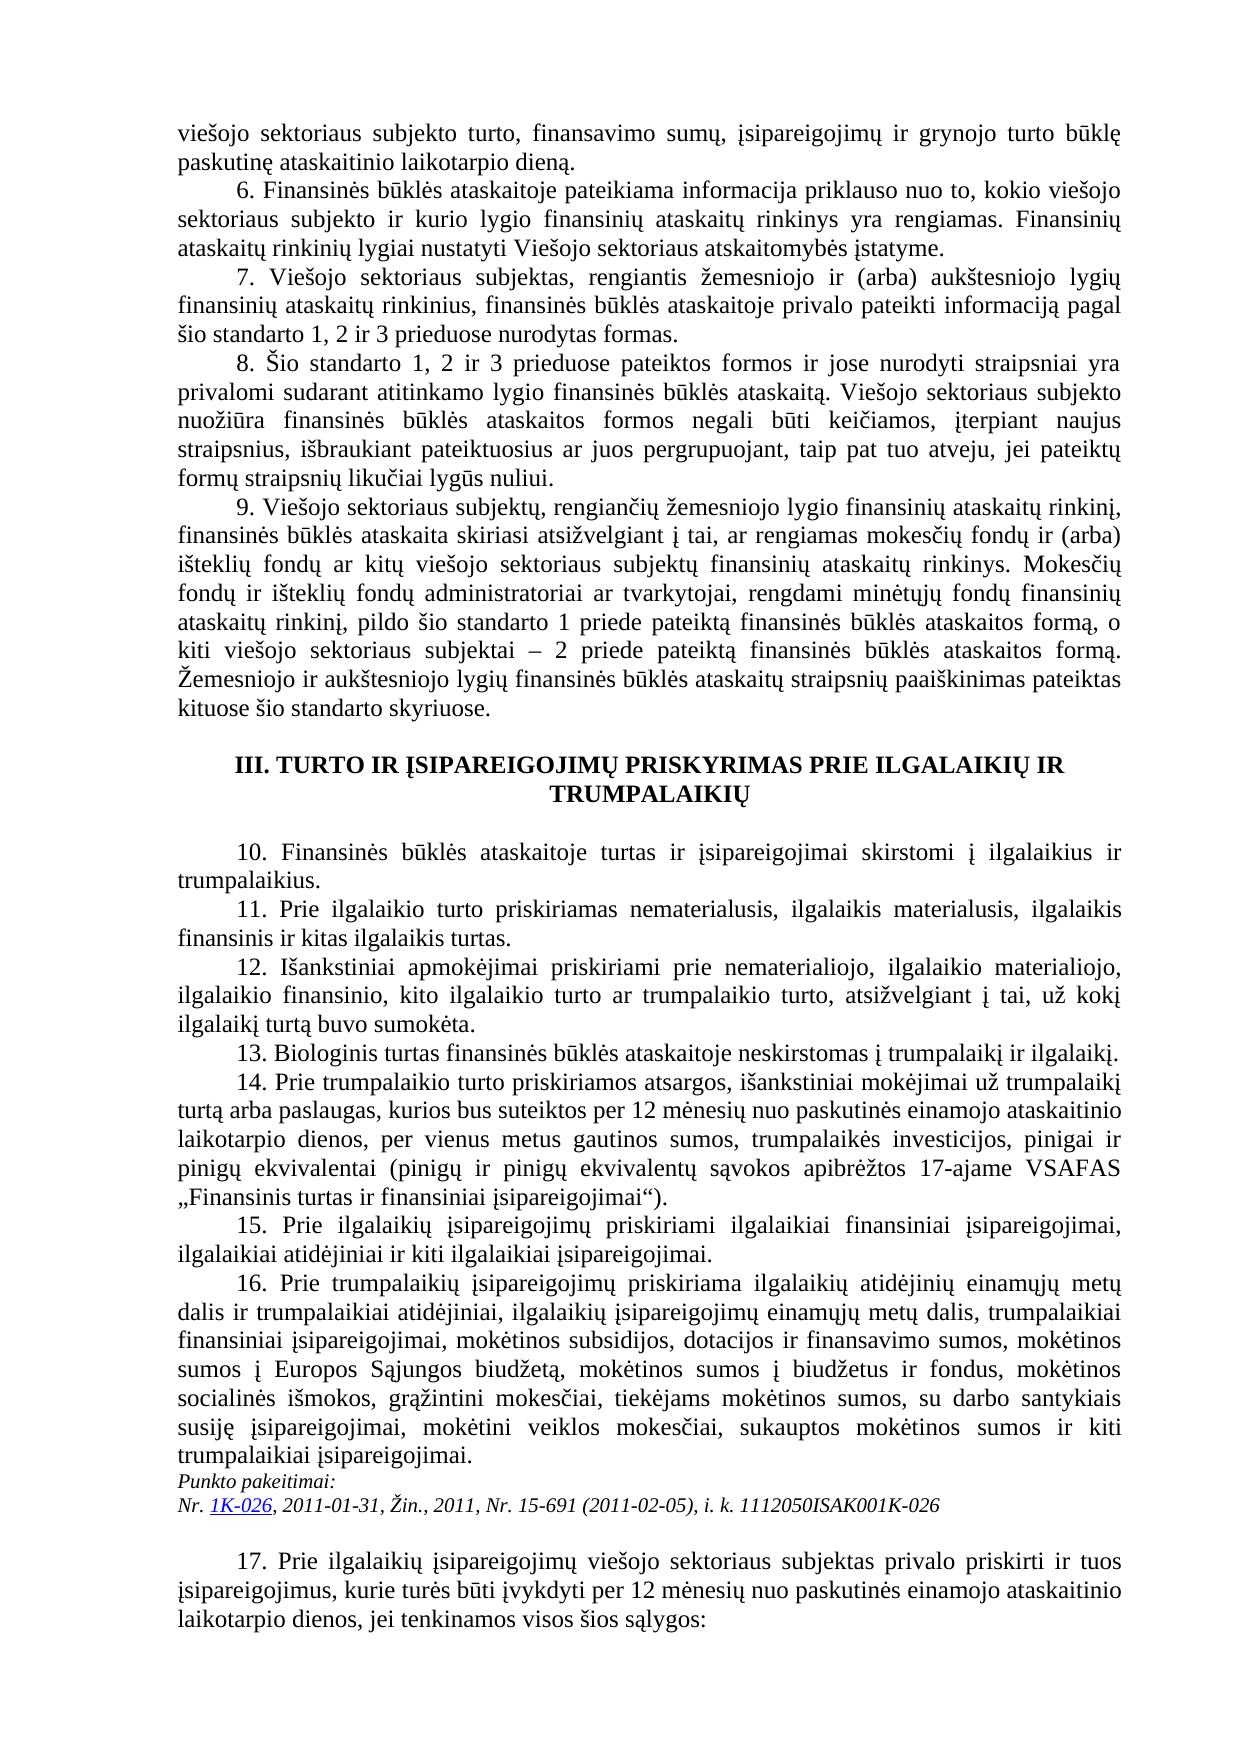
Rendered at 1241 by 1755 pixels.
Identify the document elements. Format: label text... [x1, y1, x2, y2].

text III. TURTO IR ĮSIPAREIGOJIMŲ PRISKYRIMAS PRIE ILGALAIKIŲ IR TRUMPALAIKIŲ [177, 751, 1122, 808]
text Punkto pakeitimai: [177, 1469, 1122, 1493]
text 11. Prie ilgalaikio turto priskiriamas nematerialusis, ilgalaikis materialusis, ilgalaikis finansinis ir kitas ilgalaikis turtas. [177, 894, 1122, 952]
text Nr. 1K-026, 2011-01-31, Žin., 2011, Nr. 15-691 (2011-02-05), i. k. 1112050ISAK001K-026 [177, 1493, 1122, 1517]
text 12. Išankstiniai apmokėjimai priskiriami prie nematerialiojo, ilgalaikio materialiojo, ilgalaikio finansinio, kito ilgalaikio turto ar trumpalaikio turto, atsižvelgiant į tai, už kokį ilgalaikį turtą buvo sumokėta. [177, 952, 1122, 1038]
text 14. Prie trumpalaikio turto priskiriamos atsargos, išankstiniai mokėjimai už trumpalaikį turtą arba paslaugas, kurios bus suteiktos per 12 mėnesių nuo paskutinės einamojo ataskaitinio laikotarpio dienos, per vienus metus gautinos sumos, trumpalaikės investicijos, pinigai ir pinigų ekvivalentai (pinigų ir pinigų ekvivalentų sąvokos apibrėžtos 17-ajame VSAFAS „Finansinis turtas ir finansiniai įsipareigojimai“). [177, 1067, 1122, 1211]
text 15. Prie ilgalaikių įsipareigojimų priskiriami ilgalaikiai finansiniai įsipareigojimai, ilgalaikiai atidėjiniai ir kiti ilgalaikiai įsipareigojimai. [177, 1211, 1122, 1268]
text 13. Biologinis turtas finansinės būklės ataskaitoje neskirstomas į trumpalaikį ir ilgalaikį. [177, 1038, 1122, 1067]
text viešojo sektoriaus subjekto turto, finansavimo sumų, įsipareigojimų ir grynojo turto būklę paskutinę ataskaitinio laikotarpio dieną. [177, 118, 1122, 176]
text 17. Prie ilgalaikių įsipareigojimų viešojo sektoriaus subjektas privalo priskirti ir tuos įsipareigojimus, kurie turės būti įvykdyti per 12 mėnesių nuo paskutinės einamojo ataskaitinio laikotarpio dienos, jei tenkinamos visos šios sąlygos: [177, 1546, 1122, 1632]
text 7. Viešojo sektoriaus subjektas, rengiantis žemesniojo ir (arba) aukštesniojo lygių finansinių ataskaitų rinkinius, finansinės būklės ataskaitoje privalo pateikti informaciją pagal šio standarto 1, 2 ir 3 prieduose nurodytas formas. [177, 262, 1122, 348]
text 8. Šio standarto 1, 2 ir 3 prieduose pateiktos formos ir jose nurodyti straipsniai yra privalomi sudarant atitinkamo lygio finansinės būklės ataskaitą. Viešojo sektoriaus subjekto nuožiūra finansinės būklės ataskaitos formos negali būti keičiamos, įterpiant naujus straipsnius, išbraukiant pateiktuosius ar juos pergrupuojant, taip pat tuo atveju, jei pateiktų formų straipsnių likučiai lygūs nuliui. [177, 348, 1122, 492]
text 6. Finansinės būklės ataskaitoje pateikiama informacija priklauso nuo to, kokio viešojo sektoriaus subjekto ir kurio lygio finansinių ataskaitų rinkinys yra rengiamas. Finansinių ataskaitų rinkinių lygiai nustatyti Viešojo sektoriaus atskaitomybės įstatyme. [177, 176, 1122, 262]
text 10. Finansinės būklės ataskaitoje turtas ir įsipareigojimai skirstomi į ilgalaikius ir trumpalaikius. [177, 837, 1122, 894]
text 16. Prie trumpalaikių įsipareigojimų priskiriama ilgalaikių atidėjinių einamųjų metų dalis ir trumpalaikiai atidėjiniai, ilgalaikių įsipareigojimų einamųjų metų dalis, trumpalaikiai finansiniai įsipareigojimai, mokėtinos subsidijos, dotacijos ir finansavimo sumos, mokėtinos sumos į Europos Sąjungos biudžetą, mokėtinos sumos į biudžetus ir fondus, mokėtinos socialinės išmokos, grąžintini mokesčiai, tiekėjams mokėtinos sumos, su darbo santykiais susiję įsipareigojimai, mokėtini veiklos mokesčiai, sukauptos mokėtinos sumos ir kiti trumpalaikiai įsipareigojimai. [177, 1268, 1122, 1469]
text 9. Viešojo sektoriaus subjektų, rengiančių žemesniojo lygio finansinių ataskaitų rinkinį, finansinės būklės ataskaita skiriasi atsižvelgiant į tai, ar rengiamas mokesčių fondų ir (arba) išteklių fondų ar kitų viešojo sektoriaus subjektų finansinių ataskaitų rinkinys. Mokesčių fondų ir išteklių fondų administratoriai ar tvarkytojai, rengdami minėtųjų fondų finansinių ataskaitų rinkinį, pildo šio standarto 1 priede pateiktą finansinės būklės ataskaitos formą, o kiti viešojo sektoriaus subjektai – 2 priede pateiktą finansinės būklės ataskaitos formą. Žemesniojo ir aukštesniojo lygių finansinės būklės ataskaitų straipsnių paaiškinimas pateiktas kituose šio standarto skyriuose. [177, 492, 1122, 722]
